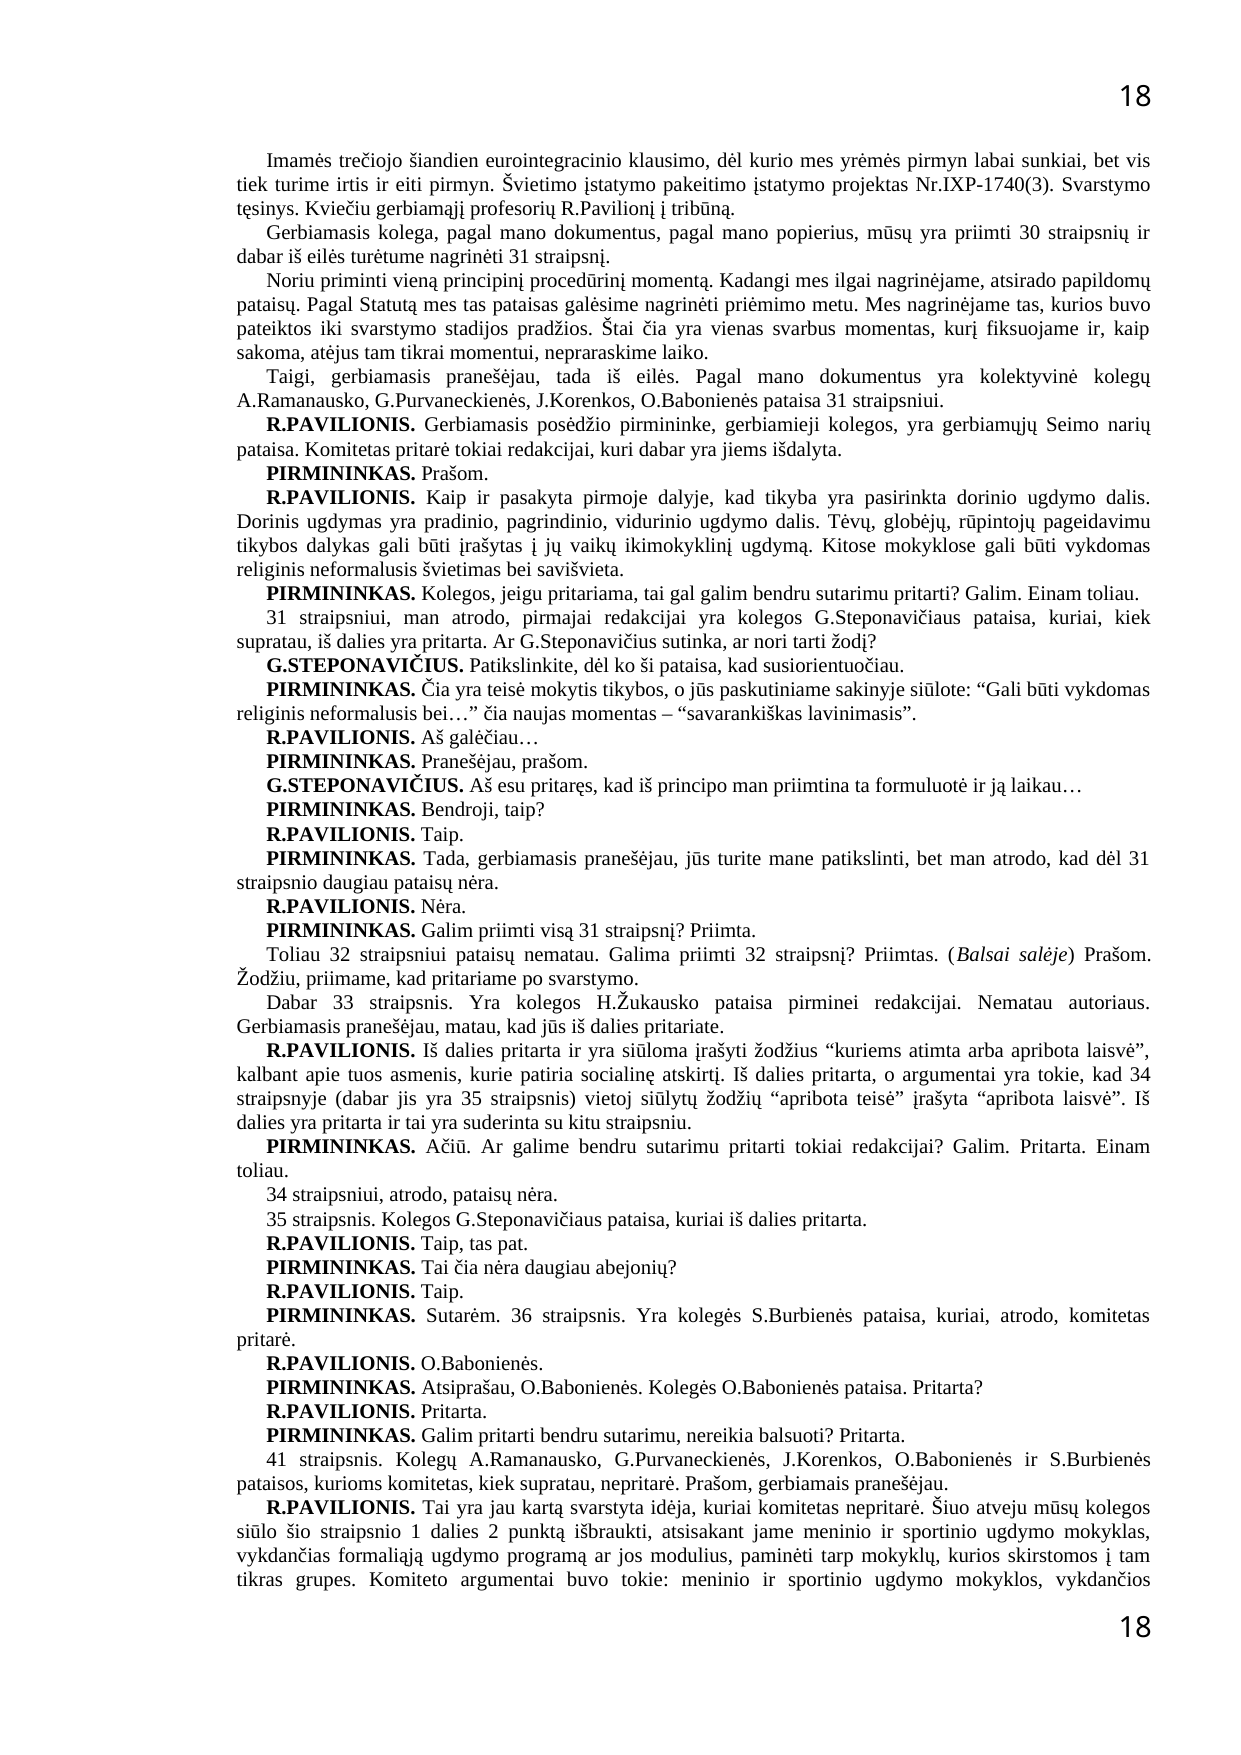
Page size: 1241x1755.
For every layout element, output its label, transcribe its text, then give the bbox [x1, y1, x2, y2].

text PIRMININKAS. Pranešėjau, prašom. [236, 749, 1152, 773]
text R.PAVILIONIS. Aš galėčiau… [236, 725, 1152, 749]
text PIRMININKAS. Čia yra teisė mokytis tikybos, o jūs paskutiniame sakinyje siūlote: “Gali būti vykdomas religinis neformalusis bei…” čia naujas momentas – “savarankiškas lavinimasis”. [236, 677, 1152, 725]
text 31 straipsniui, man atrodo, pirmajai redakcijai yra kolegos G.Steponavičiaus pataisa, kuriai, kiek supratau, iš dalies yra pritarta. Ar G.Steponavičius sutinka, ar nori tarti žodį? [236, 605, 1152, 653]
text PIRMININKAS. Kolegos, jeigu pritariama, tai gal galim bendru sutarimu pritarti? Galim. Einam toliau. [236, 581, 1152, 605]
text PIRMININKAS. Prašom. [236, 461, 1152, 484]
text G.STEPONAVIČIUS. Patikslinkite, dėl ko ši pataisa, kad susiorientuočiau. [236, 653, 1152, 677]
text R.PAVILIONIS. Taip. [236, 821, 1152, 846]
text PIRMININKAS. Atsiprašau, O.Babonienės. Kolegės O.Babonienės pataisa. Pritarta? [236, 1375, 1152, 1399]
text 41 straipsnis. Kolegų A.Ramanausko, G.Purvaneckienės, J.Korenkos, O.Babonienės ir S.Burbienės pataisos, kurioms komitetas, kiek supratau, nepritarė. Prašom, gerbiamais pranešėjau. [236, 1447, 1152, 1495]
text R.PAVILIONIS. Taip. [236, 1279, 1152, 1303]
text PIRMININKAS. Sutarėm. 36 straipsnis. Yra kolegės S.Burbienės pataisa, kuriai, atrodo, komitetas pritarė. [236, 1303, 1152, 1351]
text PIRMININKAS. Ačiū. Ar galime bendru sutarimu pritarti tokiai redakcijai? Galim. Pritarta. Einam toliau. [236, 1134, 1152, 1182]
text Toliau 32 straipsniui pataisų nematau. Galima priimti 32 straipsnį? Priimtas. (Balsai salėje) Prašom. Žodžiu, priimame, kad pritariame po svarstymo. [236, 942, 1152, 990]
text R.PAVILIONIS. Gerbiamasis posėdžio pirmininke, gerbiamieji kolegos, yra gerbiamųjų Seimo narių pataisa. Komitetas pritarė tokiai redakcijai, kuri dabar yra jiems išdalyta. [236, 412, 1152, 461]
text R.PAVILIONIS. O.Babonienės. [236, 1351, 1152, 1375]
text 34 straipsniui, atrodo, pataisų nėra. [236, 1182, 1152, 1206]
text Imamės trečiojo šiandien eurointegracinio klausimo, dėl kurio mes yrėmės pirmyn labai sunkiai, bet vis tiek turime irtis ir eiti pirmyn. Švietimo įstatymo pakeitimo įstatymo projektas Nr.IXP-1740(3). Svarstymo tęsinys. Kviečiu gerbiamąjį profesorių R.Pavilionį į tribūną. [236, 148, 1152, 220]
text R.PAVILIONIS. Pritarta. [236, 1399, 1152, 1423]
text R.PAVILIONIS. Nėra. [236, 894, 1152, 918]
text Dabar 33 straipsnis. Yra kolegos H.Žukausko pataisa pirminei redakcijai. Nematau autoriaus. Gerbiamasis pranešėjau, matau, kad jūs iš dalies pritariate. [236, 990, 1152, 1038]
text PIRMININKAS. Tada, gerbiamasis pranešėjau, jūs turite mane patikslinti, bet man atrodo, kad dėl 31 straipsnio daugiau pataisų nėra. [236, 846, 1152, 894]
text Noriu priminti vieną principinį procedūrinį momentą. Kadangi mes ilgai nagrinėjame, atsirado papildomų pataisų. Pagal Statutą mes tas pataisas galėsime nagrinėti priėmimo metu. Mes nagrinėjame tas, kurios buvo pateiktos iki svarstymo stadijos pradžios. Štai čia yra vienas svarbus momentas, kurį fiksuojame ir, kaip sakoma, atėjus tam tikrai momentui, nepraraskime laiko. [236, 268, 1152, 364]
text R.PAVILIONIS. Iš dalies pritarta ir yra siūloma įrašyti žodžius “kuriems atimta arba apribota laisvė”, kalbant apie tuos asmenis, kurie patiria socialinę atskirtį. Iš dalies pritarta, o argumentai yra tokie, kad 34 straipsnyje (dabar jis yra 35 straipsnis) vietoj siūlytų žodžių “apribota teisė” įrašyta “apribota laisvė”. Iš dalies yra pritarta ir tai yra suderinta su kitu straipsniu. [236, 1038, 1152, 1134]
text PIRMININKAS. Tai čia nėra daugiau abejonių? [236, 1254, 1152, 1279]
text R.PAVILIONIS. Kaip ir pasakyta pirmoje dalyje, kad tikyba yra pasirinkta dorinio ugdymo dalis. Dorinis ugdymas yra pradinio, pagrindinio, vidurinio ugdymo dalis. Tėvų, globėjų, rūpintojų pageidavimu tikybos dalykas gali būti įrašytas į jų vaikų ikimokyklinį ugdymą. Kitose mokyklose gali būti vykdomas religinis neformalusis švietimas bei savišvieta. [236, 484, 1152, 581]
text PIRMININKAS. Bendroji, taip? [236, 797, 1152, 821]
text Gerbiamasis kolega, pagal mano dokumentus, pagal mano popierius, mūsų yra priimti 30 straipsnių ir dabar iš eilės turėtume nagrinėti 31 straipsnį. [236, 220, 1152, 268]
text PIRMININKAS. Galim priimti visą 31 straipsnį? Priimta. [236, 918, 1152, 942]
text R.PAVILIONIS. Tai yra jau kartą svarstyta idėja, kuriai komitetas nepritarė. Šiuo atveju mūsų kolegos siūlo šio straipsnio 1 dalies 2 punktą išbraukti, atsisakant jame meninio ir sportinio ugdymo mokyklas, vykdančias formaliąją ugdymo programą ar jos modulius, paminėti tarp mokyklų, kurios skirstomos į tam tikras grupes. Komiteto argumentai buvo tokie: meninio ir sportinio ugdymo mokyklos, vykdančios [236, 1495, 1152, 1591]
text PIRMININKAS. Galim pritarti bendru sutarimu, nereikia balsuoti? Pritarta. [236, 1423, 1152, 1447]
text 35 straipsnis. Kolegos G.Steponavičiaus pataisa, kuriai iš dalies pritarta. [236, 1206, 1152, 1231]
text G.STEPONAVIČIUS. Aš esu pritaręs, kad iš principo man priimtina ta formuluotė ir ją laikau… [236, 773, 1152, 797]
text Taigi, gerbiamasis pranešėjau, tada iš eilės. Pagal mano dokumentus yra kolektyvinė kolegų A.Ramanausko, G.Purvaneckienės, J.Korenkos, O.Babonienės pataisa 31 straipsniui. [236, 364, 1152, 412]
text R.PAVILIONIS. Taip, tas pat. [236, 1231, 1152, 1254]
